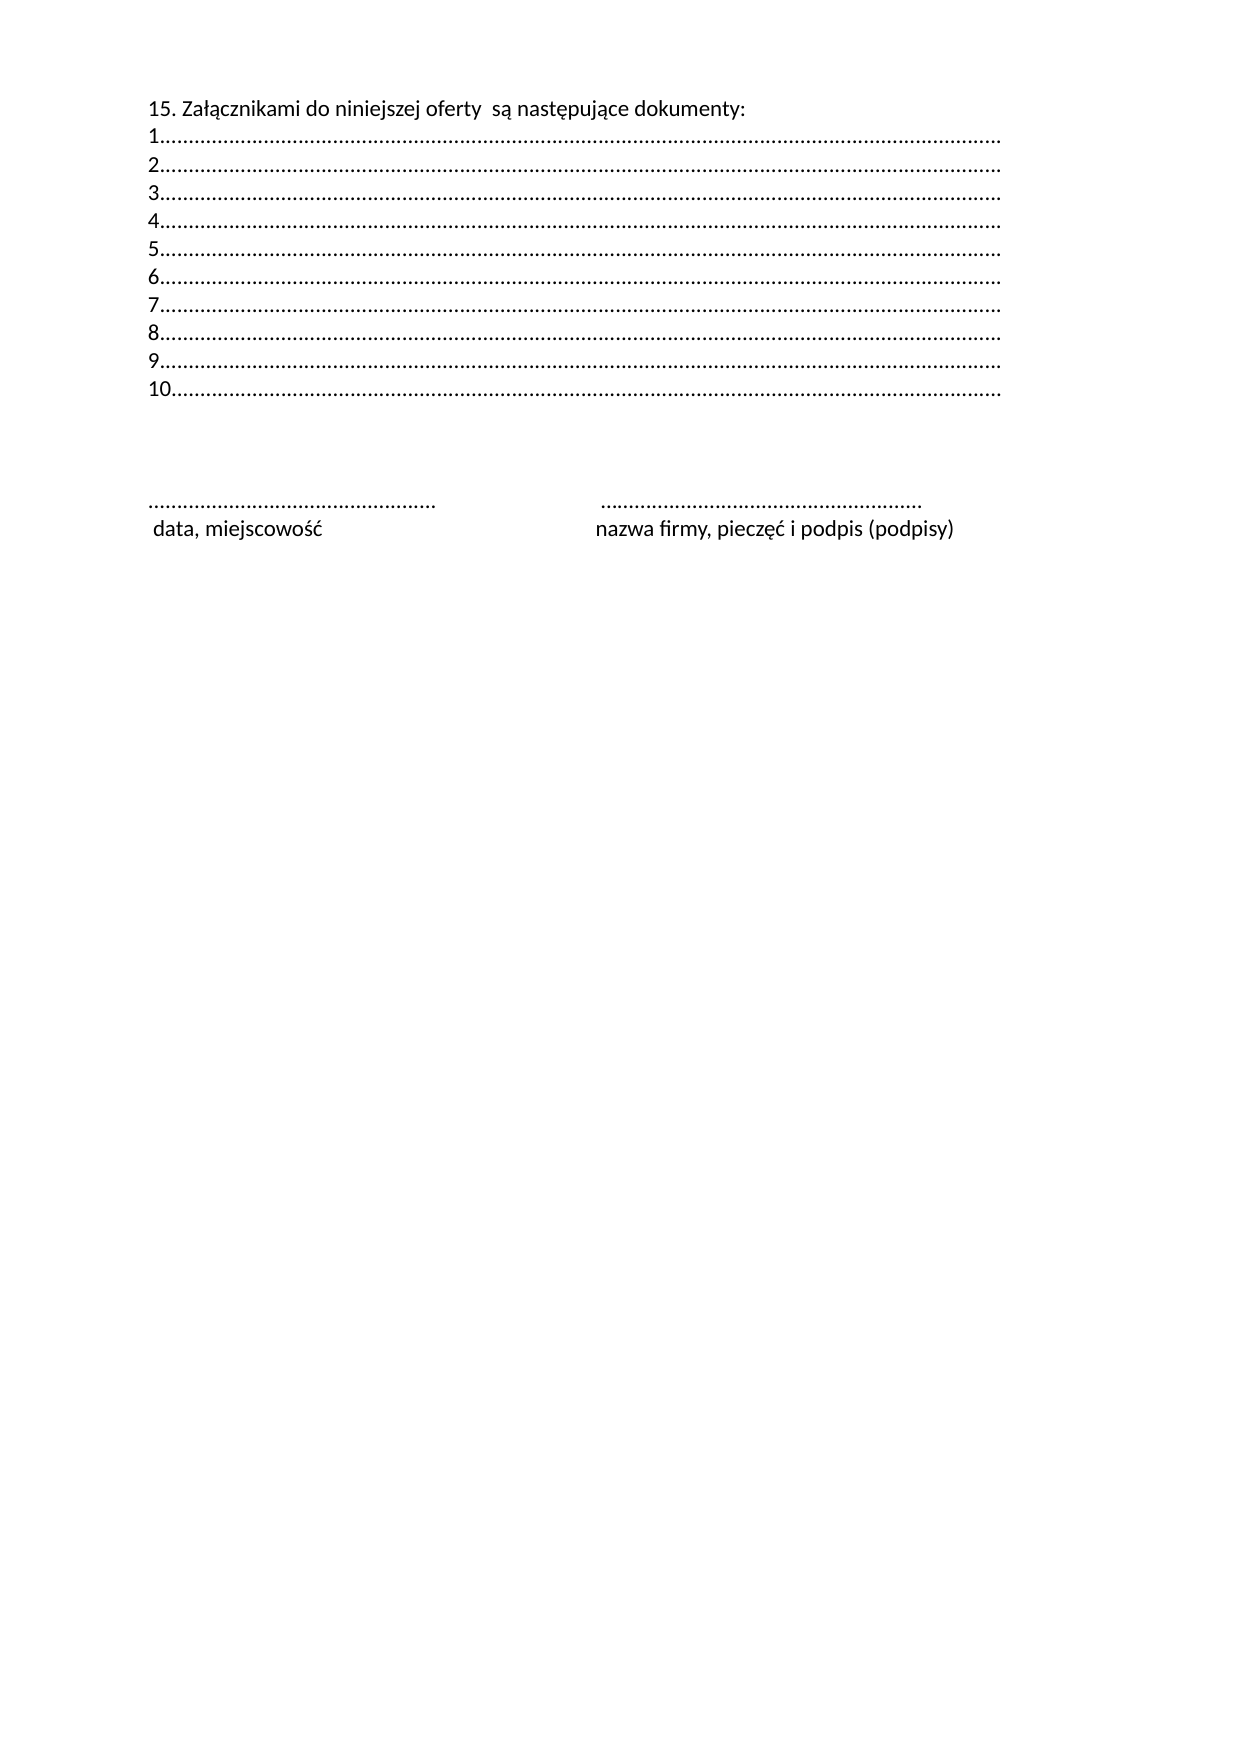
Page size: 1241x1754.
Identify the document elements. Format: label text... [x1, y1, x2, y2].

text 15. Załącznikami do niniejszej oferty są następujące dokumenty: [148, 94, 1093, 122]
text 9.................................................................................................................................................. [148, 346, 1093, 374]
text .................................................. …..................................................... [148, 486, 1093, 514]
text data, miejscowość nazwa firmy, pieczęć i podpis (podpisy) [148, 514, 1093, 542]
text 6.................................................................................................................................................. [148, 262, 1093, 290]
text 10................................................................................................................................................ [148, 374, 1093, 402]
text 8.................................................................................................................................................. [148, 318, 1093, 346]
text 3.................................................................................................................................................. [148, 178, 1093, 206]
text 4.................................................................................................................................................. [148, 206, 1093, 234]
text 5.................................................................................................................................................. [148, 234, 1093, 262]
text 7.................................................................................................................................................. [148, 290, 1093, 318]
text 1.................................................................................................................................................. [148, 122, 1093, 150]
text 2.................................................................................................................................................. [148, 150, 1093, 178]
